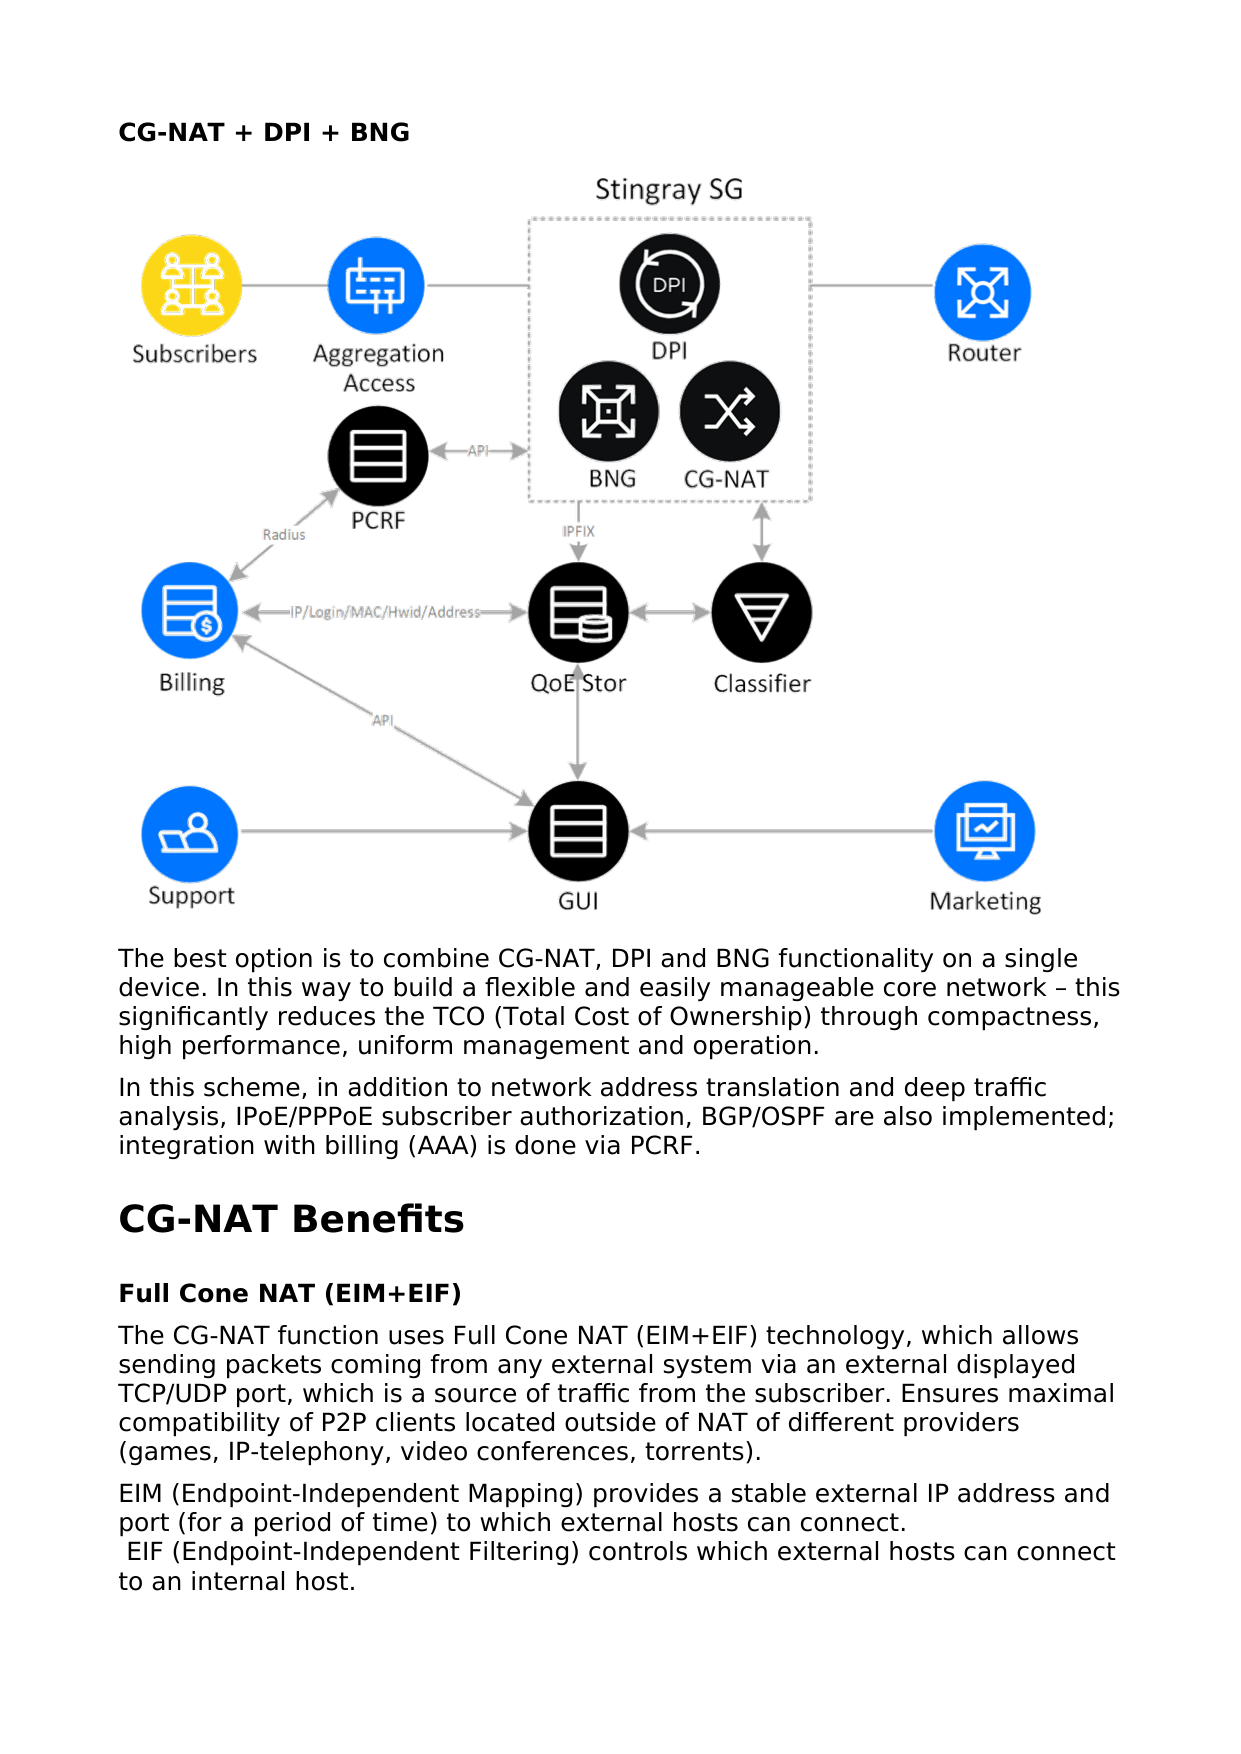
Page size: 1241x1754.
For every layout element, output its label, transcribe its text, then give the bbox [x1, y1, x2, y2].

text EIM (Endpoint-Independent Mapping) provides a stable external IP address and port (for a period of time) to which external hosts can connect. EIF (Endpoint-Independent Filtering) controls which external hosts can connect to an internal host. [118, 1479, 1122, 1596]
text The best option is to combine CG-NAT, DPI and BNG functionality on a single device. In this way to build a flexible and easily manageable core network – this significantly reduces the TCO (Total Cost of Ownership) through compactness, high performance, uniform management and operation. [118, 944, 1122, 1061]
picture [118, 159, 1056, 932]
subtitle Full Cone NAT (EIM+EIF) [118, 1279, 1122, 1308]
subtitle CG-NAT Benefits [118, 1198, 1122, 1242]
text The CG-NAT function uses Full Cone NAT (EIM+EIF) technology, which allows sending packets coming from any external system via an external displayed TCP/UDP port, which is a source of traffic from the subscriber. Ensures maximal compatibility of P2P clients located outside of NAT of different providers (games, IP-telephony, video conferences, torrents). [118, 1321, 1122, 1467]
subtitle CG-NAT + DPI + BNG [118, 118, 1122, 147]
text In this scheme, in addition to network address translation and deep traffic analysis, IPoE/PPPoE subscriber authorization, BGP/OSPF are also implemented; integration with billing (AAA) is done via PCRF. [118, 1073, 1122, 1161]
